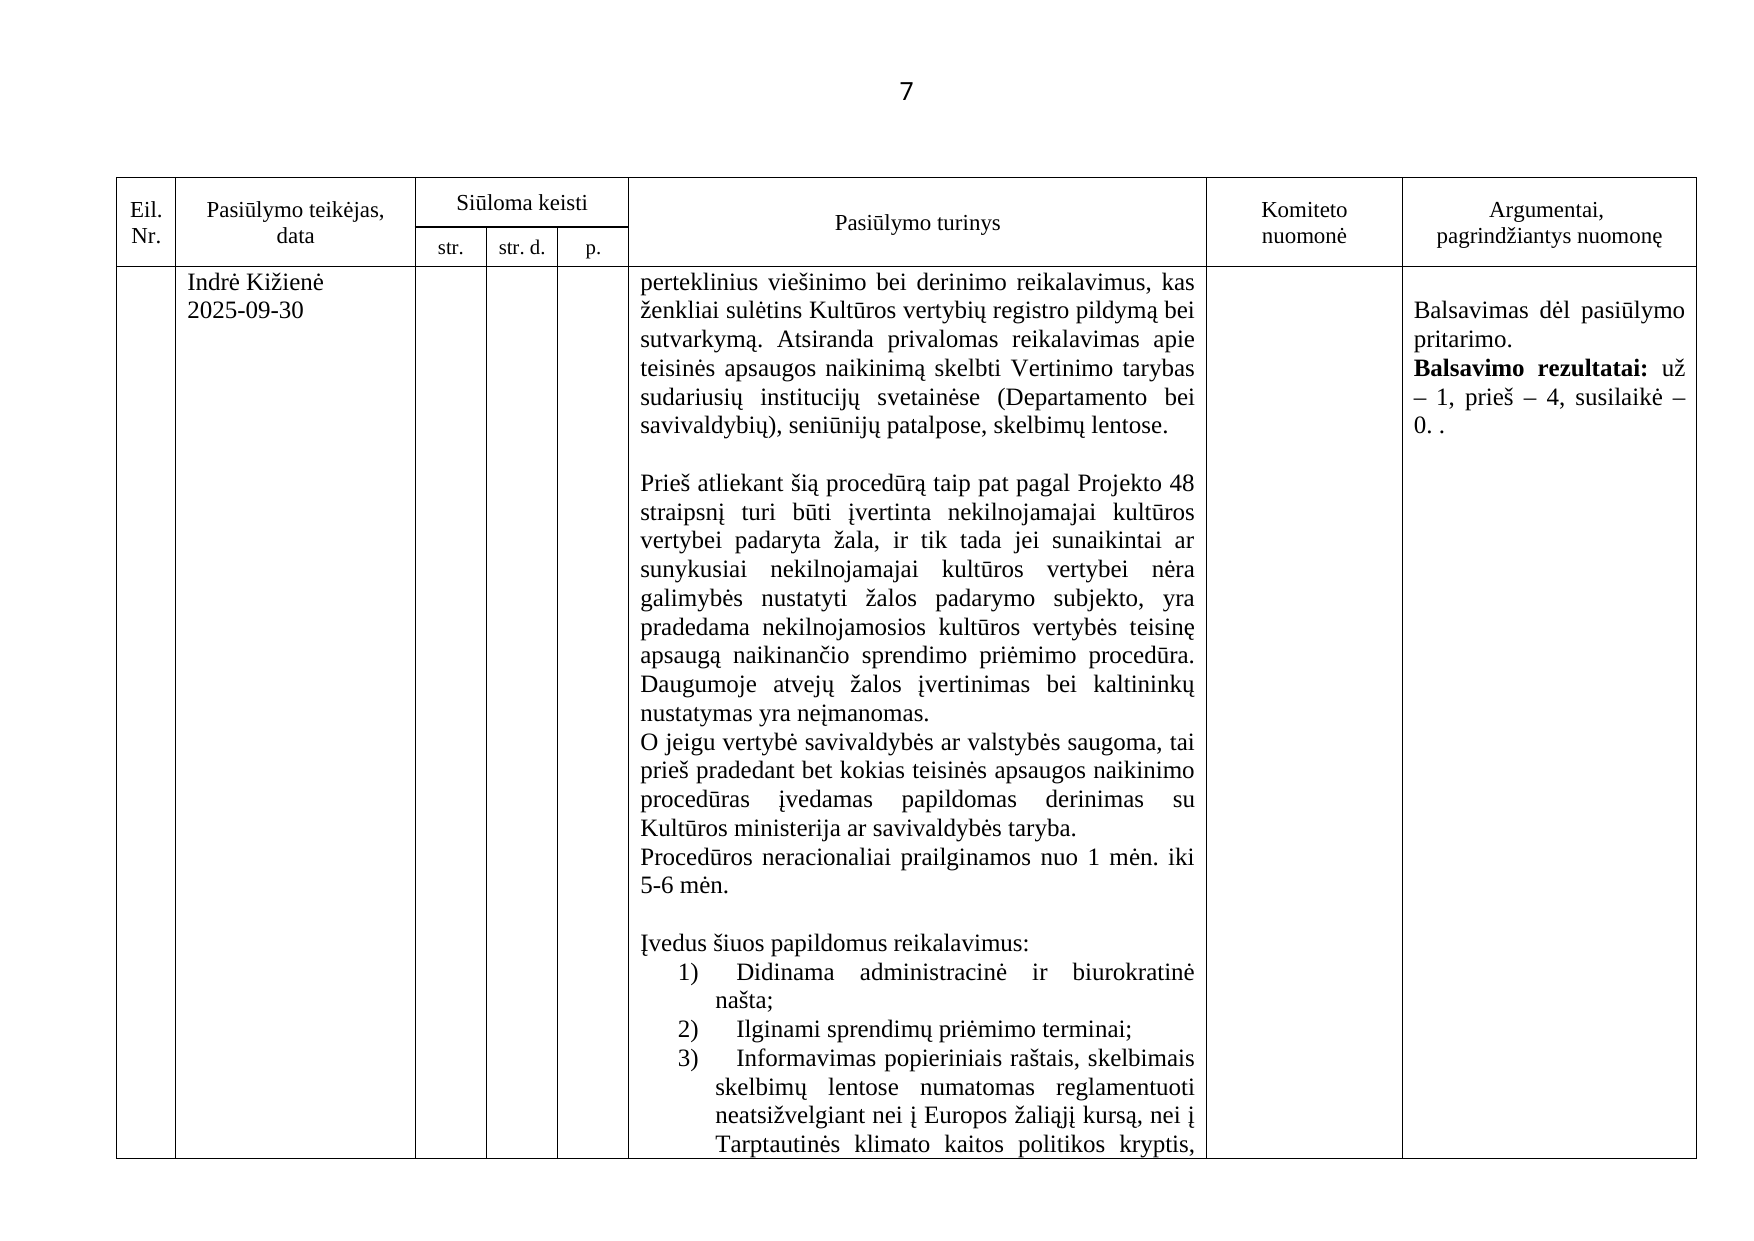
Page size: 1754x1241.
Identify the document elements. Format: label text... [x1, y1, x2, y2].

table_cell perteklinius viešinimo bei derinimo reikalavimus, kas ženkliai sulėtins Kultūros vertybių registro pildymą bei sutvarkymą. Atsiranda privalomas reikalavimas apie teisinės apsaugos naikinimą skelbti Vertinimo tarybas sudariusių institucijų svetainėse (Departamento bei savivaldybių), seniūnijų patalpose, skelbimų lentose. Prieš atliekant šią procedūrą taip pat pagal Projekto 48 straipsnį turi būti įvertinta nekilnojamajai kultūros vertybei padaryta žala, ir tik tada jei sunaikintai ar sunykusiai nekilnojamajai kultūros vertybei nėra galimybės nustatyti žalos padarymo subjekto, yra pradedama nekilnojamosios kultūros vertybės teisinę apsaugą naikinančio sprendimo priėmimo procedūra. Daugumoje atvejų žalos įvertinimas bei kaltininkų nustatymas yra neįmanomas. O jeigu vertybė savivaldybės ar valstybės saugoma, tai prieš pradedant bet kokias teisinės apsaugos naikinimo procedūras įvedamas papildomas derinimas su Kultūros ministerija ar savivaldybės taryba. Procedūros neracionaliai prailginamos nuo 1 mėn. iki 5-6 mėn. Įvedus šiuos papildomus reikalavimus: 1) Didinama administracinė ir biurokratinė našta; 2) Ilginami sprendimų priėmimo terminai; 3) Informavimas popieriniais raštais, skelbimais skelbimų lentose numatomas reglamentuoti neatsižvelgiant nei į Europos žaliąjį kursą, nei į Tarptautinės klimato kaitos politikos kryptis, [629, 267, 1206, 1158]
table_header Eil. Nr. [117, 178, 175, 266]
table_header Argumentai, pagrindžiantys nuomonę [1403, 178, 1696, 266]
table_header Siūloma keisti [416, 178, 628, 226]
table_header Komiteto nuomonė [1207, 178, 1402, 266]
table_header Pasiūlymo teikėjas, data [176, 178, 415, 266]
table_cell str. d. [487, 228, 557, 266]
table_cell Balsavimas dėl pasiūlymo pritarimo. Balsavimo rezultatai: už – 1, prieš – 4, susilaikė – 0. . [1403, 267, 1696, 1158]
table_header Pasiūlymo turinys [629, 178, 1206, 266]
table_cell str. [416, 228, 486, 266]
table_cell [1207, 267, 1402, 1158]
table_cell [416, 267, 486, 1158]
table_cell Indrė Kižienė 2025-09-30 [176, 267, 415, 1158]
table_cell [487, 267, 557, 1158]
table_cell [558, 267, 628, 1158]
table_cell p. [558, 228, 628, 266]
table_cell [117, 267, 175, 1158]
